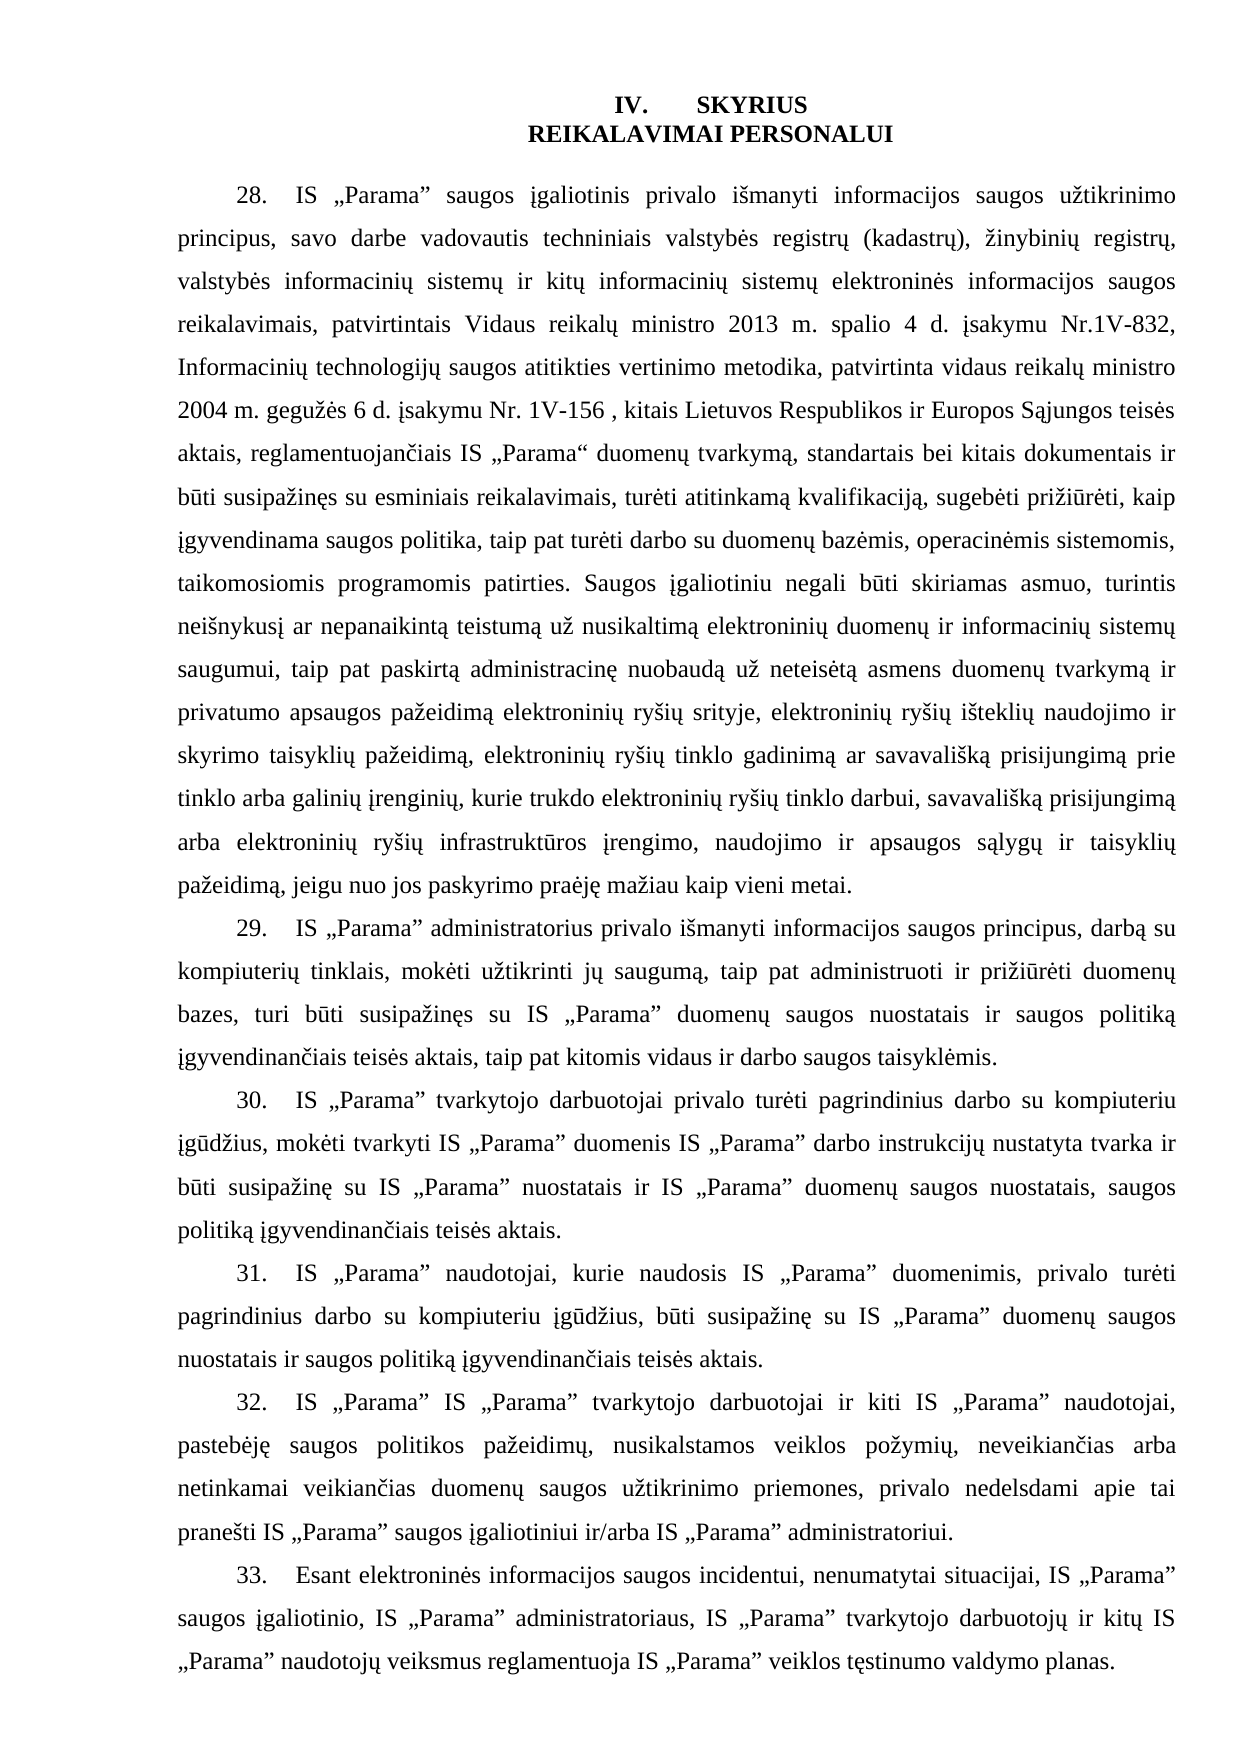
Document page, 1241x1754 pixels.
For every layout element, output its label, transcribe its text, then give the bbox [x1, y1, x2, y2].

text 29. IS „Parama” administratorius privalo išmanyti informacijos saugos principus, darbą su kompiuterių tinklais, mokėti užtikrinti jų saugumą, taip pat administruoti ir prižiūrėti duomenų bazes, turi būti susipažinęs su IS „Parama” duomenų saugos nuostatais ir saugos politiką įgyvendinančiais teisės aktais, taip pat kitomis vidaus ir darbo saugos taisyklėmis. [177, 913, 1177, 1071]
text IV. SKYRIUS [187, 90, 1176, 118]
text REIKALAVIMAI PERSONALUI [187, 119, 1175, 148]
text 32. IS „Parama” IS „Parama” tvarkytojo darbuotojai ir kiti IS „Parama” naudotojai, pastebėję saugos politikos pažeidimų, nusikalstamos veiklos požymių, neveikiančias arba netinkamai veikiančias duomenų saugos užtikrinimo priemones, privalo nedelsdami apie tai pranešti IS „Parama” saugos įgaliotiniui ir/arba IS „Parama” administratoriui. [177, 1387, 1177, 1545]
text 28. IS „Parama” saugos įgaliotinis privalo išmanyti informacijos saugos užtikrinimo principus, savo darbe vadovautis techniniais valstybės registrų (kadastrų), žinybinių registrų, valstybės informacinių sistemų ir kitų informacinių sistemų elektroninės informacijos saugos reikalavimais, patvirtintais Vidaus reikalų ministro 2013 m. spalio 4 d. įsakymu Nr.1V-832, Informacinių technologijų saugos atitikties vertinimo metodika, patvirtinta vidaus reikalų ministro 2004 m. gegužės 6 d. įsakymu Nr. 1V-156 , kitais Lietuvos Respublikos ir Europos Sąjungos teisės aktais, reglamentuojančiais IS „Parama“ duomenų tvarkymą, standartais bei kitais dokumentais ir būti susipažinęs su esminiais reikalavimais, turėti atitinkamą kvalifikaciją, sugebėti prižiūrėti, kaip įgyvendinama saugos politika, taip pat turėti darbo su duomenų bazėmis, operacinėmis sistemomis, taikomosiomis programomis patirties. Saugos įgaliotiniu negali būti skiriamas asmuo, turintis neišnykusį ar nepanaikintą teistumą už nusikaltimą elektroninių duomenų ir informacinių sistemų saugumui, taip pat paskirtą administracinę nuobaudą už neteisėtą asmens duomenų tvarkymą ir privatumo apsaugos pažeidimą elektroninių ryšių srityje, elektroninių ryšių išteklių naudojimo ir skyrimo taisyklių pažeidimą, elektroninių ryšių tinklo gadinimą ar savavališką prisijungimą prie tinklo arba galinių įrenginių, kurie trukdo elektroninių ryšių tinklo darbui, savavališką prisijungimą arba elektroninių ryšių infrastruktūros įrengimo, naudojimo ir apsaugos sąlygų ir taisyklių pažeidimą, jeigu nuo jos paskyrimo praėję mažiau kaip vieni metai. [177, 180, 1177, 898]
text 31. IS „Parama” naudotojai, kurie naudosis IS „Parama” duomenimis, privalo turėti pagrindinius darbo su kompiuteriu įgūdžius, būti susipažinę su IS „Parama” duomenų saugos nuostatais ir saugos politiką įgyvendinančiais teisės aktais. [177, 1258, 1177, 1373]
text 30. IS „Parama” tvarkytojo darbuotojai privalo turėti pagrindinius darbo su kompiuteriu įgūdžius, mokėti tvarkyti IS „Parama” duomenis IS „Parama” darbo instrukcijų nustatyta tvarka ir būti susipažinę su IS „Parama” nuostatais ir IS „Parama” duomenų saugos nuostatais, saugos politiką įgyvendinančiais teisės aktais. [177, 1085, 1177, 1243]
text 33. Esant elektroninės informacijos saugos incidentui, nenumatytai situacijai, IS „Parama” saugos įgaliotinio, IS „Parama” administratoriaus, IS „Parama” tvarkytojo darbuotojų ir kitų IS „Parama” naudotojų veiksmus reglamentuoja IS „Parama” veiklos tęstinumo valdymo planas. [177, 1560, 1177, 1675]
